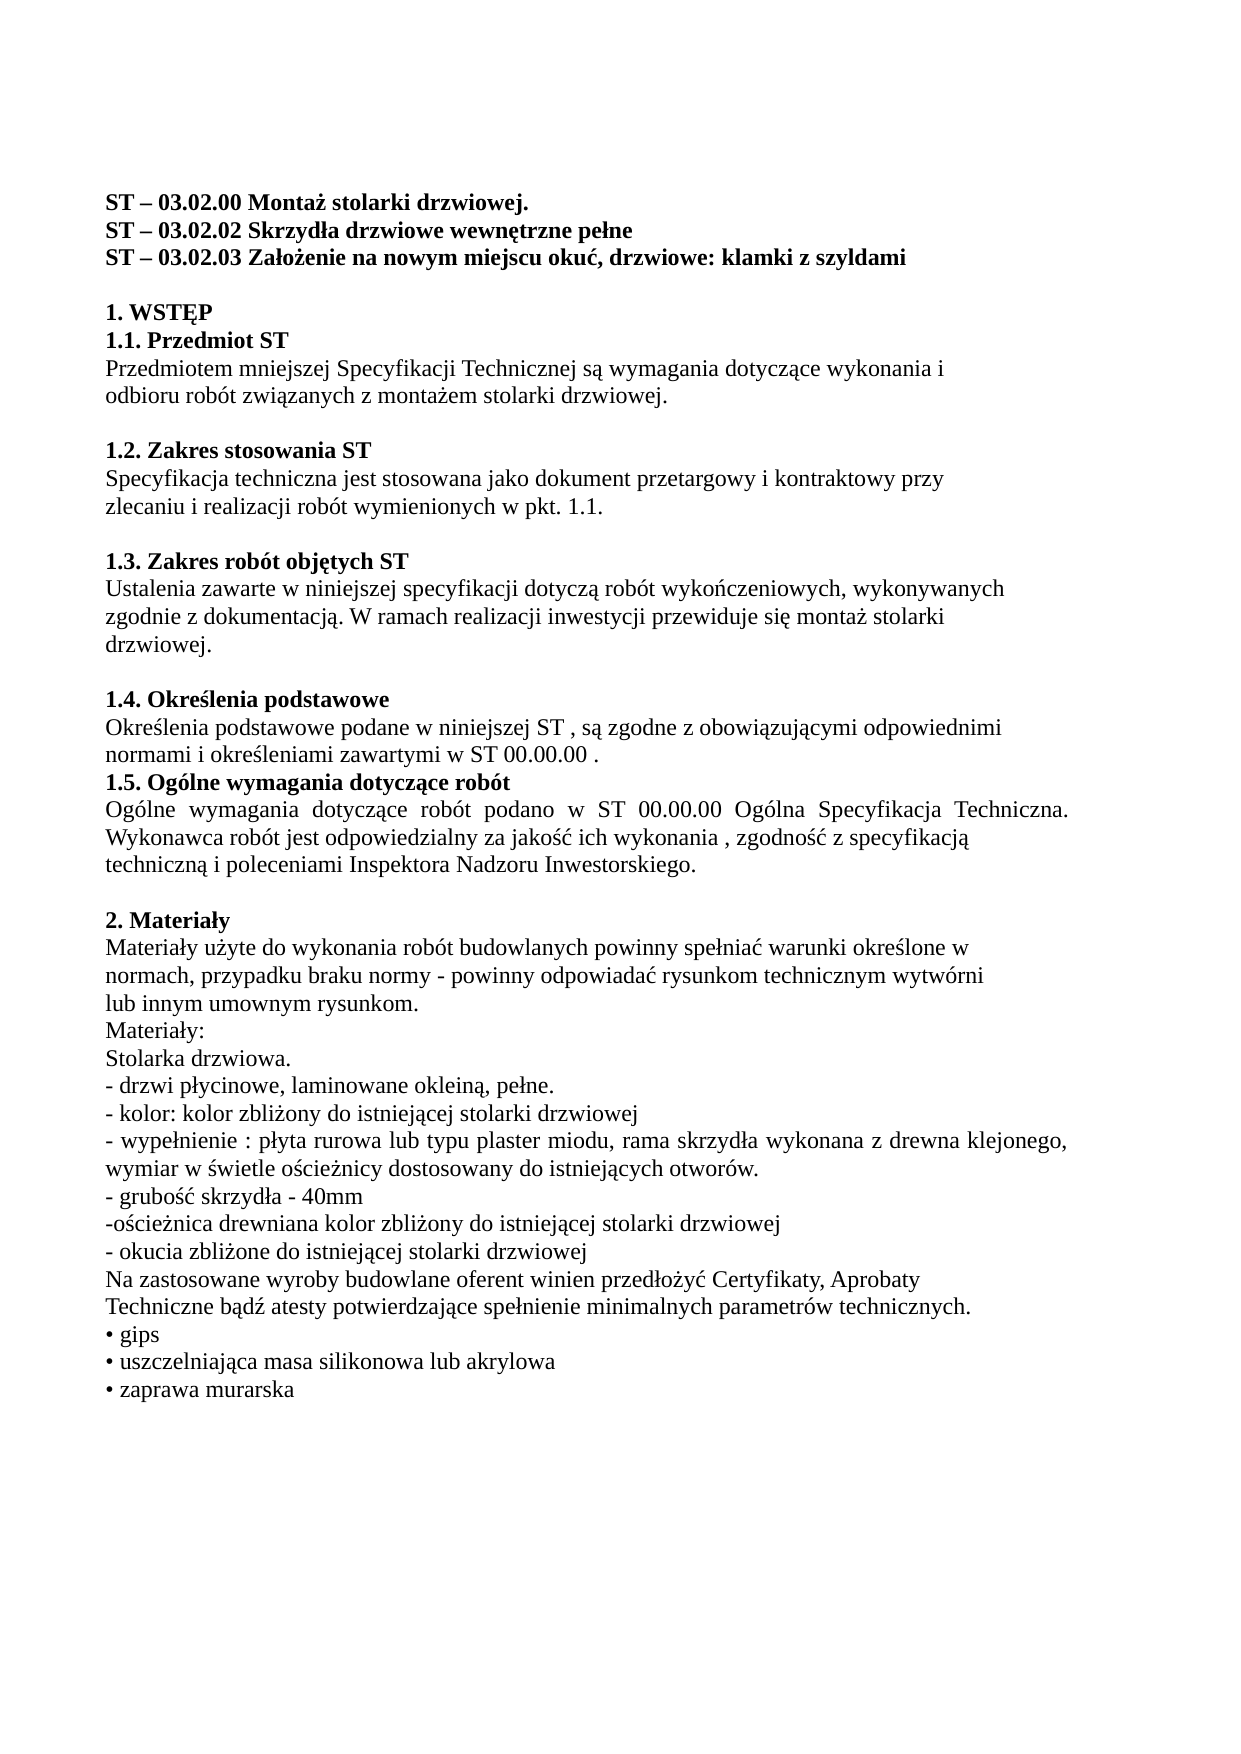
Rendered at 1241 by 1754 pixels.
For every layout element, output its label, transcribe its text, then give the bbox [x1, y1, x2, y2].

text normami i określeniami zawartymi w ST 00.00.00 . [105, 740, 1070, 768]
text lub innym umownym rysunkom. [105, 988, 1070, 1016]
text 1.2. Zakres stosowania ST [105, 436, 1070, 464]
text Ogólne wymagania dotyczące robót podano w ST 00.00.00 Ogólna Specyfikacja Techniczna. Wykonawca robót jest odpowiedzialny za jakość ich wykonania , zgodność z specyfikacją [105, 795, 1070, 851]
text • zaprawa murarska [105, 1375, 1070, 1403]
text • uszczelniająca masa silikonowa lub akrylowa [105, 1347, 1070, 1375]
text - okucia zbliżone do istniejącej stolarki drzwiowej [105, 1237, 1070, 1264]
text Materiały: [105, 1016, 1070, 1044]
text zlecaniu i realizacji robót wymienionych w pkt. 1.1. [105, 492, 1070, 519]
text Materiały użyte do wykonania robót budowlanych powinny spełniać warunki określone w [105, 933, 1070, 961]
text 1.1. Przedmiot ST [105, 326, 1070, 354]
text Określenia podstawowe podane w niniejszej ST , są zgodne z obowiązującymi odpowiednimi [105, 712, 1070, 740]
text 1. WSTĘP [105, 298, 1070, 326]
text Stolarka drzwiowa. [105, 1044, 1070, 1071]
text techniczną i poleceniami Inspektora Nadzoru Inwestorskiego. [105, 851, 1070, 878]
text ST – 03.02.00 Montaż stolarki drzwiowej. [105, 188, 1070, 216]
text odbioru robót związanych z montażem stolarki drzwiowej. [105, 381, 1070, 409]
text 2. Materiały [105, 906, 1070, 933]
text ST – 03.02.03 Założenie na nowym miejscu okuć, drzwiowe: klamki z szyldami [105, 243, 1070, 271]
text Na zastosowane wyroby budowlane oferent winien przedłożyć Certyfikaty, Aprobaty [105, 1264, 1070, 1292]
text normach, przypadku braku normy - powinny odpowiadać rysunkom technicznym wytwórni [105, 961, 1070, 988]
text - kolor: kolor zbliżony do istniejącej stolarki drzwiowej [105, 1099, 1070, 1127]
text 1.5. Ogólne wymagania dotyczące robót [105, 768, 1070, 795]
text Przedmiotem mniejszej Specyfikacji Technicznej są wymagania dotyczące wykonania i [105, 354, 1070, 381]
text Ustalenia zawarte w niniejszej specyfikacji dotyczą robót wykończeniowych, wykonywanych [105, 574, 1070, 602]
text -ościeżnica drewniana kolor zbliżony do istniejącej stolarki drzwiowej [105, 1209, 1070, 1237]
text - wypełnienie : płyta rurowa lub typu plaster miodu, rama skrzydła wykonana z drewna klejonego, wymiar w świetle ościeżnicy dostosowany do istniejących otworów. [105, 1127, 1070, 1182]
text Techniczne bądź atesty potwierdzające spełnienie minimalnych parametrów technicznych. [105, 1292, 1070, 1320]
text • gips [105, 1320, 1070, 1347]
text 1.3. Zakres robót objętych ST [105, 547, 1070, 574]
text 1.4. Określenia podstawowe [105, 685, 1070, 712]
text Specyfikacja techniczna jest stosowana jako dokument przetargowy i kontraktowy przy [105, 464, 1070, 492]
text drzwiowej. [105, 630, 1070, 657]
text ST – 03.02.02 Skrzydła drzwiowe wewnętrzne pełne [105, 216, 1070, 243]
text - grubość skrzydła - 40mm [105, 1182, 1070, 1209]
text zgodnie z dokumentacją. W ramach realizacji inwestycji przewiduje się montaż stolarki [105, 602, 1070, 630]
text - drzwi płycinowe, laminowane okleiną, pełne. [105, 1071, 1070, 1099]
